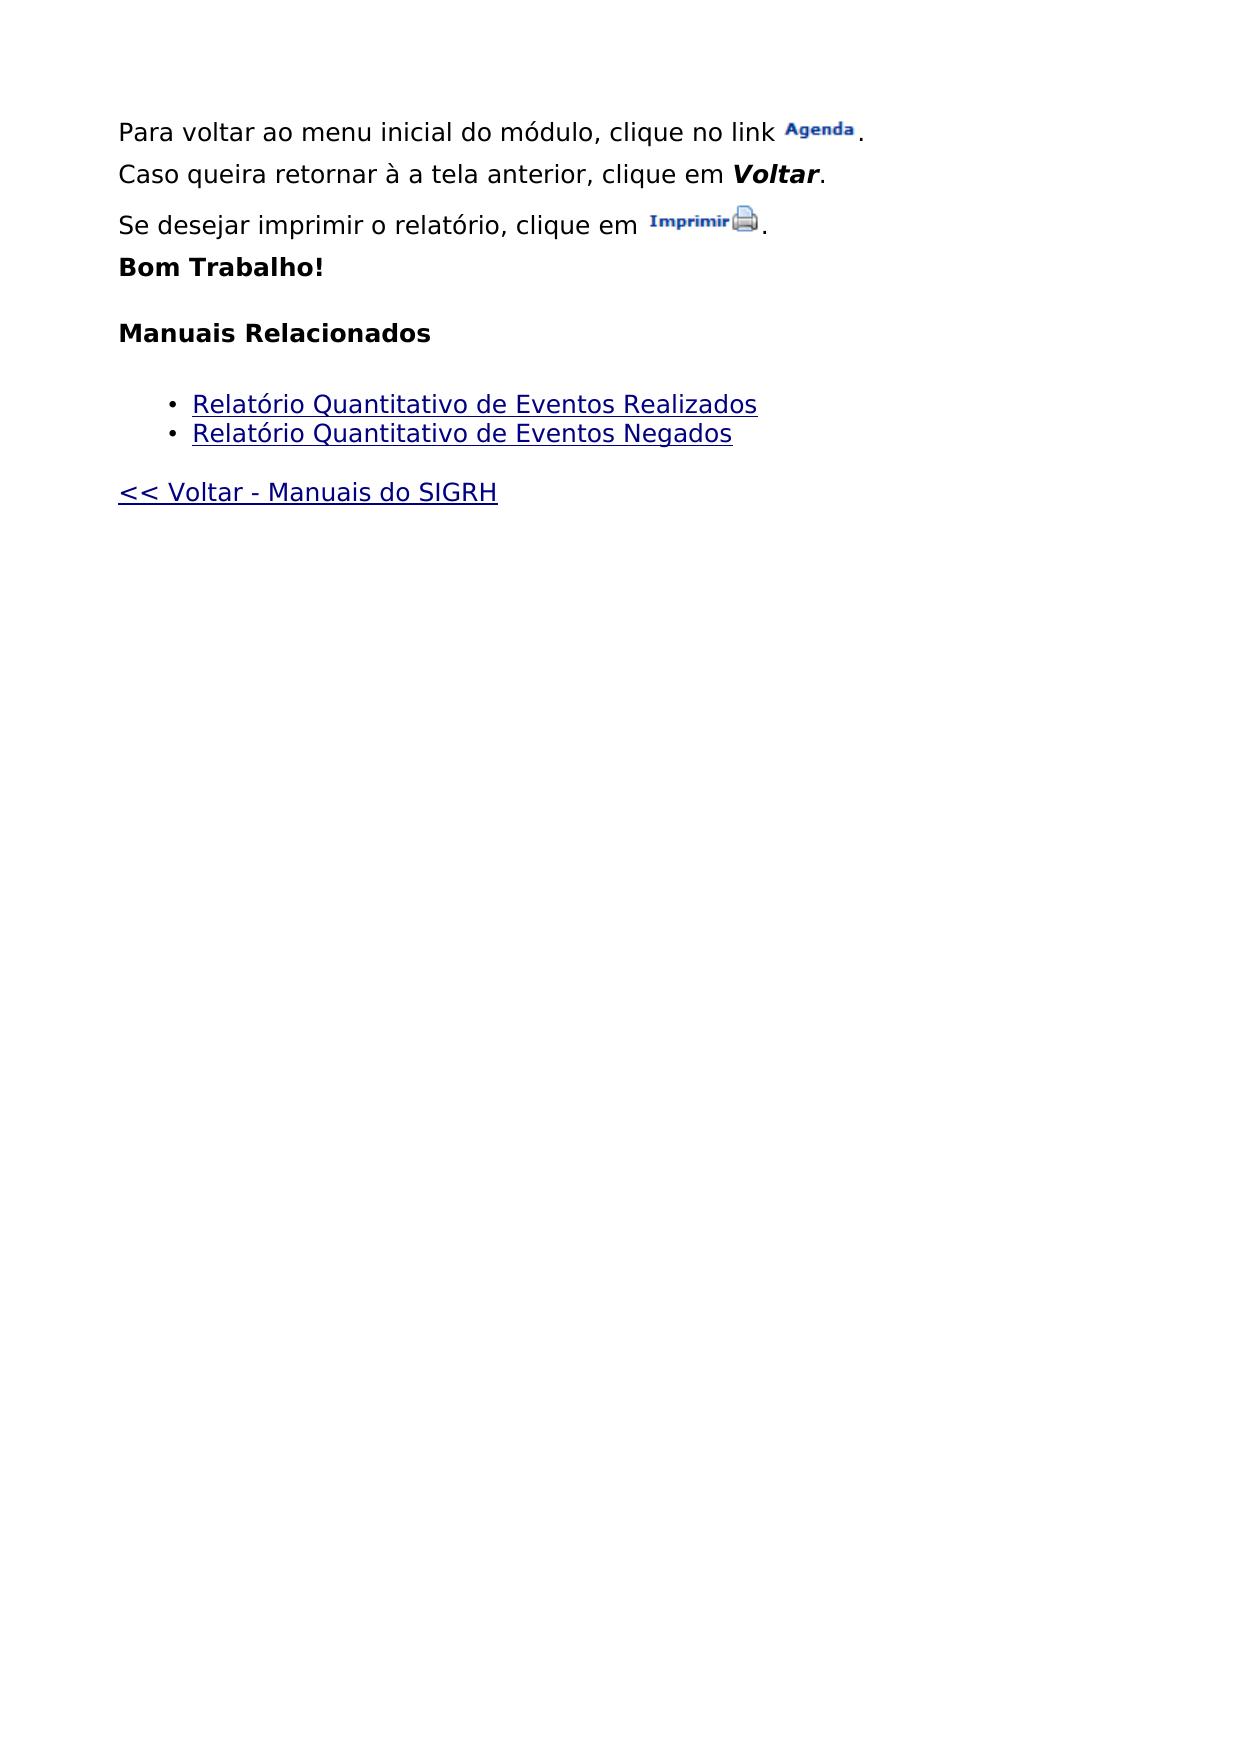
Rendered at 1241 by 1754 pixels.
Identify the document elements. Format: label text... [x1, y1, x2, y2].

list Relatório Quantitativo de Eventos Negados [177, 420, 1122, 449]
text Se desejar imprimir o relatório, clique em . [118, 201, 1122, 240]
text << Voltar - Manuais do SIGRH [118, 478, 1122, 507]
text Para voltar ao menu inicial do módulo, clique no link . [118, 118, 1122, 147]
text Caso queira retornar à a tela anterior, clique em Voltar. [118, 160, 1122, 189]
text Bom Trabalho! [118, 253, 1122, 282]
picture [783, 121, 858, 142]
picture [646, 201, 761, 235]
subtitle Manuais Relacionados [118, 319, 1122, 348]
list Relatório Quantitativo de Eventos Realizados [177, 391, 1122, 420]
